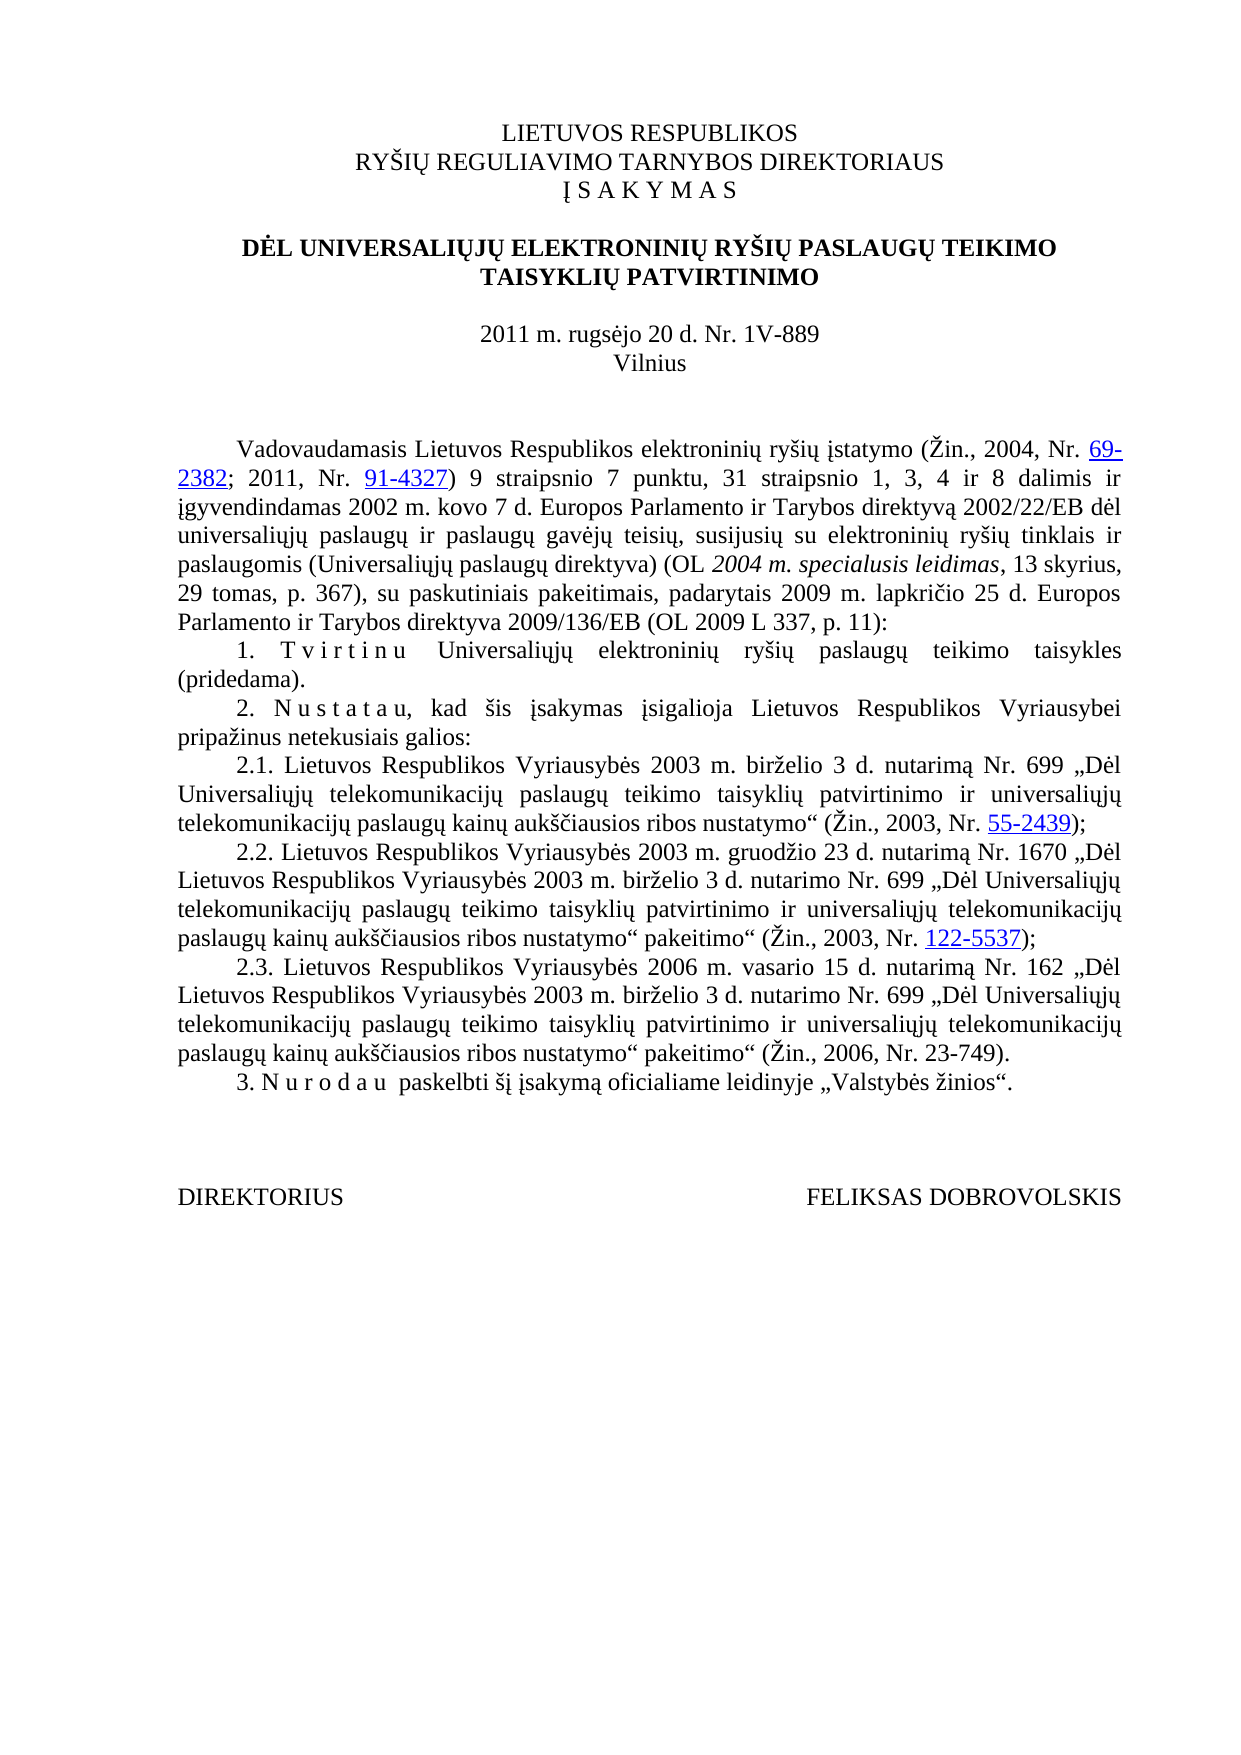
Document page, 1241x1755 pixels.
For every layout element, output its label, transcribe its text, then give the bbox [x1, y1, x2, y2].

text RYŠIŲ REGULIAVIMO TARNYBOS DIREKTORIAUS [177, 147, 1122, 176]
text 1. Tvirtinu Universaliųjų elektroninių ryšių paslaugų teikimo taisykles (pridedama). [177, 636, 1122, 693]
text 2.3. Lietuvos Respublikos Vyriausybės 2006 m. vasario 15 d. nutarimą Nr. 162 „Dėl Lietuvos Respublikos Vyriausybės 2003 m. birželio 3 d. nutarimo Nr. 699 „Dėl Universaliųjų telekomunikacijų paslaugų teikimo taisyklių patvirtinimo ir universaliųjų telekomunikacijų paslaugų kainų aukščiausios ribos nustatymo“ pakeitimo“ (Žin., 2006, Nr. 23-749). [177, 952, 1122, 1067]
text 2011 m. rugsėjo 20 d. Nr. 1V-889 [177, 319, 1122, 348]
text 2.1. Lietuvos Respublikos Vyriausybės 2003 m. birželio 3 d. nutarimą Nr. 699 „Dėl Universaliųjų telekomunikacijų paslaugų teikimo taisyklių patvirtinimo ir universaliųjų telekomunikacijų paslaugų kainų aukščiausios ribos nustatymo“ (Žin., 2003, Nr. 55-2439); [177, 751, 1122, 837]
text DIrektorius Feliksas Dobrovolskis [177, 1182, 1122, 1211]
text DĖL UNIVERSALIŲJŲ ELEKTRONINIŲ RYŠIŲ PASLAUGŲ TEIKIMO TAISYKLIŲ PATVIRTINIMO [177, 233, 1122, 291]
text 2. Nustatau, kad šis įsakymas įsigalioja Lietuvos Respublikos Vyriausybei pripažinus netekusiais galios: [177, 693, 1122, 751]
text 3. Nurodau paskelbti šį įsakymą oficialiame leidinyje „Valstybės žinios“. [177, 1067, 1122, 1096]
text Vadovaudamasis Lietuvos Respublikos elektroninių ryšių įstatymo (Žin., 2004, Nr. 69-2382; 2011, Nr. 91-4327) 9 straipsnio 7 punktu, 31 straipsnio 1, 3, 4 ir 8 dalimis ir įgyvendindamas 2002 m. kovo 7 d. Europos Parlamento ir Tarybos direktyvą 2002/22/EB dėl universaliųjų paslaugų ir paslaugų gavėjų teisių, susijusių su elektroninių ryšių tinklais ir paslaugomis (Universaliųjų paslaugų direktyva) (OL 2004 m. specialusis leidimas, 13 skyrius, 29 tomas, p. 367), su paskutiniais pakeitimais, padarytais 2009 m. lapkričio 25 d. Europos Parlamento ir Tarybos direktyva 2009/136/EB (OL 2009 L 337, p. 11): [177, 434, 1122, 636]
text ĮSAKYMAS [177, 176, 1122, 204]
text Vilnius [177, 348, 1122, 377]
text 2.2. Lietuvos Respublikos Vyriausybės 2003 m. gruodžio 23 d. nutarimą Nr. 1670 „Dėl Lietuvos Respublikos Vyriausybės 2003 m. birželio 3 d. nutarimo Nr. 699 „Dėl Universaliųjų telekomunikacijų paslaugų teikimo taisyklių patvirtinimo ir universaliųjų telekomunikacijų paslaugų kainų aukščiausios ribos nustatymo“ pakeitimo“ (Žin., 2003, Nr. 122-5537); [177, 837, 1122, 952]
text LIETUVOS RESPUBLIKOS [177, 118, 1122, 147]
